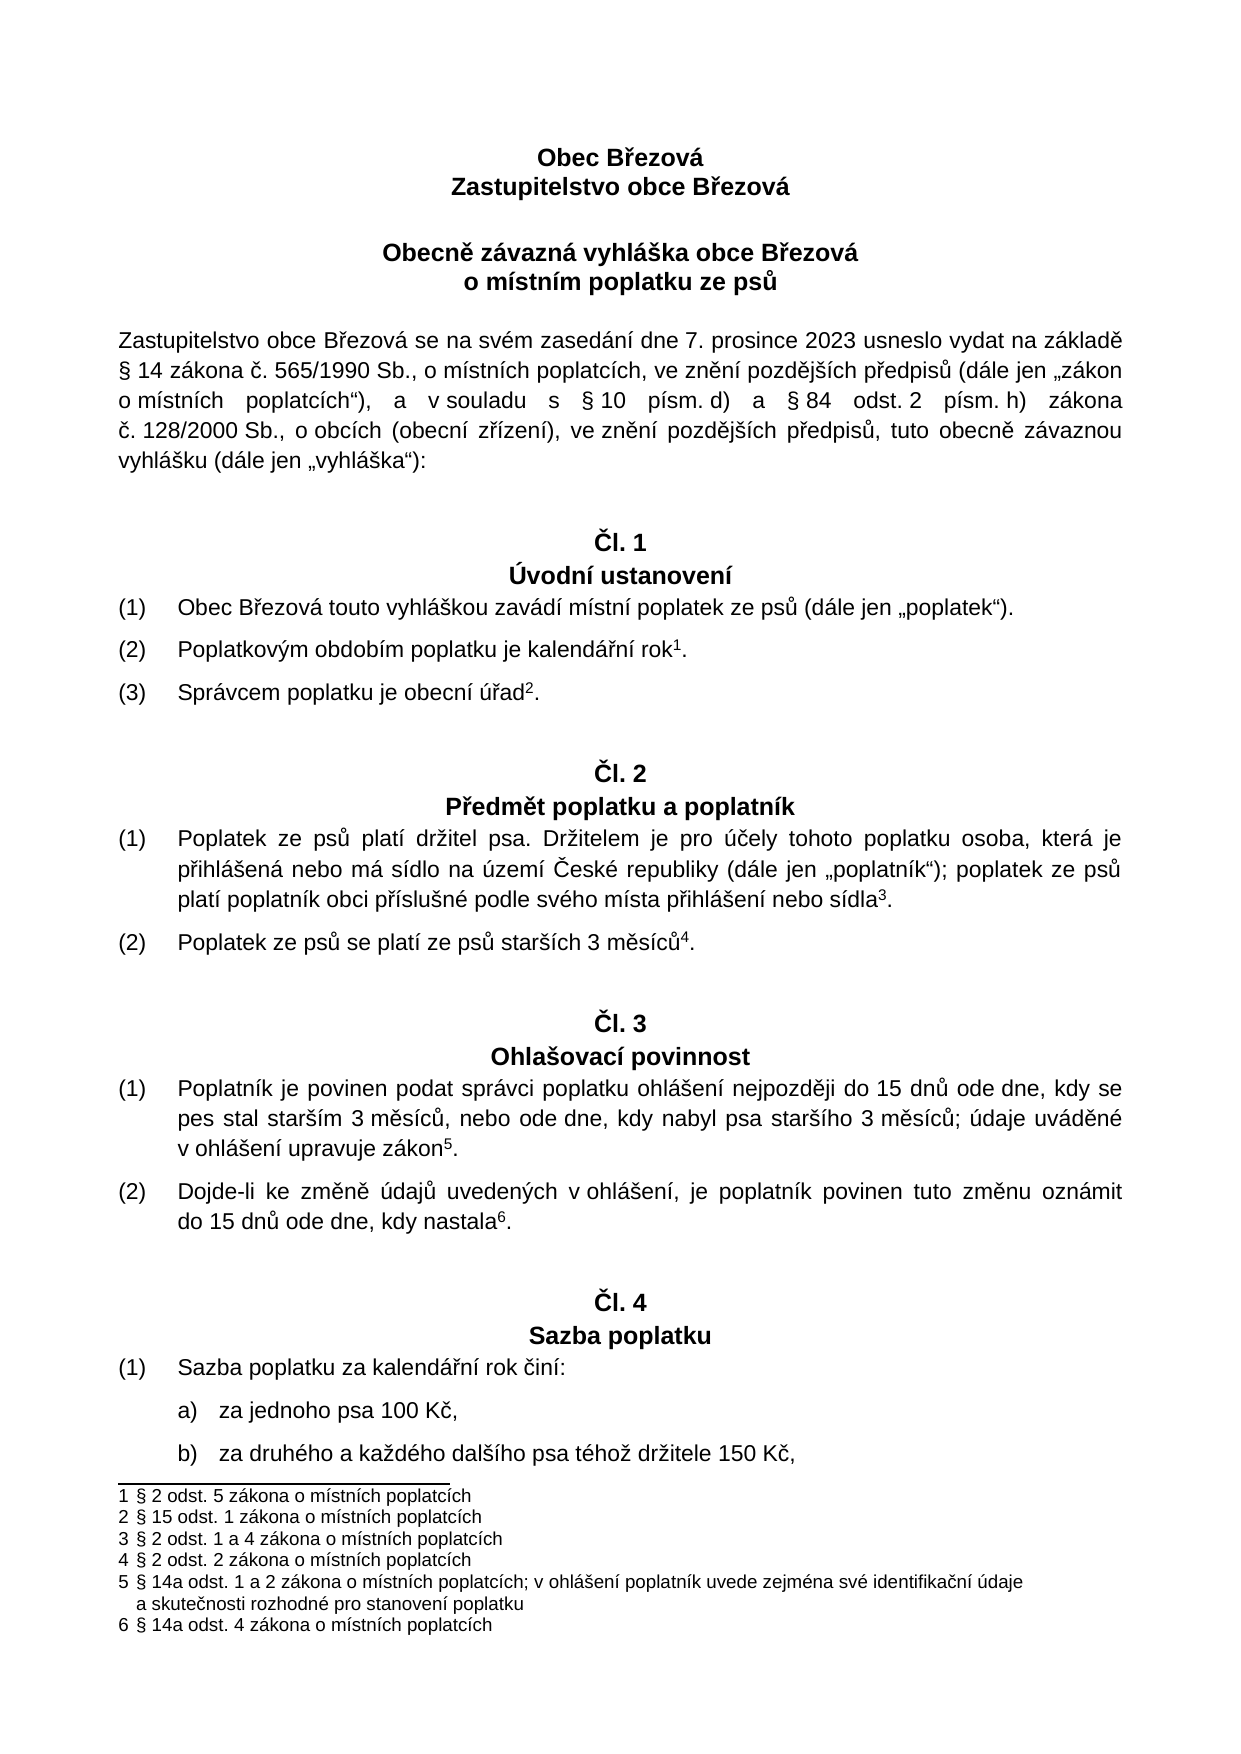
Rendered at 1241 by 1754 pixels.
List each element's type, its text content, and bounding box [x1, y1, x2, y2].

list § 2 odst. 2 zákona o místních poplatcích [118, 1549, 1122, 1571]
list § 14a odst. 1 a 2 zákona o místních poplatcích; v ohlášení poplatník uvede zejména své identifikační údaje a skutečnosti rozhodné pro stanovení poplatku [118, 1571, 1122, 1614]
list § 2 odst. 5 zákona o místních poplatcích [118, 1484, 1122, 1506]
list Správcem poplatku je obecní úřad. [118, 679, 1122, 706]
list Dojde-li ke změně údajů uvedených v ohlášení, je poplatník povinen tuto změnu oznámit do 15 dnů ode dne, kdy nastala. [118, 1178, 1122, 1234]
list za jednoho psa 100 Kč, [177, 1397, 1122, 1423]
list Sazba poplatku za kalendářní rok činí: [118, 1354, 1122, 1381]
title Obec Březová Zastupitelstvo obce Březová [118, 143, 1122, 201]
subtitle Čl. 3 Ohlašovací povinnost [118, 1009, 1122, 1071]
list Obec Březová touto vyhláškou zavádí místní poplatek ze psů (dále jen „poplatek“). [118, 594, 1122, 620]
subtitle Čl. 4 Sazba poplatku [118, 1288, 1122, 1350]
list § 2 odst. 1 a 4 zákona o místních poplatcích [118, 1528, 1122, 1549]
list Poplatník je povinen podat správci poplatku ohlášení nejpozději do 15 dnů ode dne, kdy se pes stal starším 3 měsíců, nebo ode dne, kdy nabyl psa staršího 3 měsíců; údaje uváděné v ohlášení upravuje zákon. [118, 1075, 1122, 1162]
list Poplatek ze psů platí držitel psa. Držitelem je pro účely tohoto poplatku osoba, která je přihlášená nebo má sídlo na území České republiky (dále jen „poplatník“); poplatek ze psů platí poplatník obci příslušné podle svého místa přihlášení nebo sídla. [118, 825, 1122, 912]
text Zastupitelstvo obce Březová se na svém zasedání dne 7. prosince 2023 usneslo vydat na základě § 14 zákona č. 565/1990 Sb., o místních poplatcích, ve znění pozdějších předpisů (dále jen „zákon o místních poplatcích“), a v souladu s § 10 písm. d) a § 84 odst. 2 písm. h) zákona č. 128/2000 Sb., o obcích (obecní zřízení), ve znění pozdějších předpisů, tuto obecně závaznou vyhlášku (dále jen „vyhláška“): [118, 327, 1122, 474]
list Poplatek ze psů se platí ze psů starších 3 měsíců. [118, 928, 1122, 955]
subtitle Čl. 1 Úvodní ustanovení [118, 528, 1122, 589]
subtitle Čl. 2 Předmět poplatku a poplatník [118, 759, 1122, 821]
list za druhého a každého dalšího psa téhož držitele 150 Kč, [177, 1440, 1122, 1466]
list § 14a odst. 4 zákona o místních poplatcích [118, 1614, 1122, 1635]
subtitle Obecně závazná vyhláška obce Březová o místním poplatku ze psů [118, 238, 1122, 295]
list Poplatkovým obdobím poplatku je kalendářní rok. [118, 636, 1122, 663]
list § 15 odst. 1 zákona o místních poplatcích [118, 1506, 1122, 1528]
